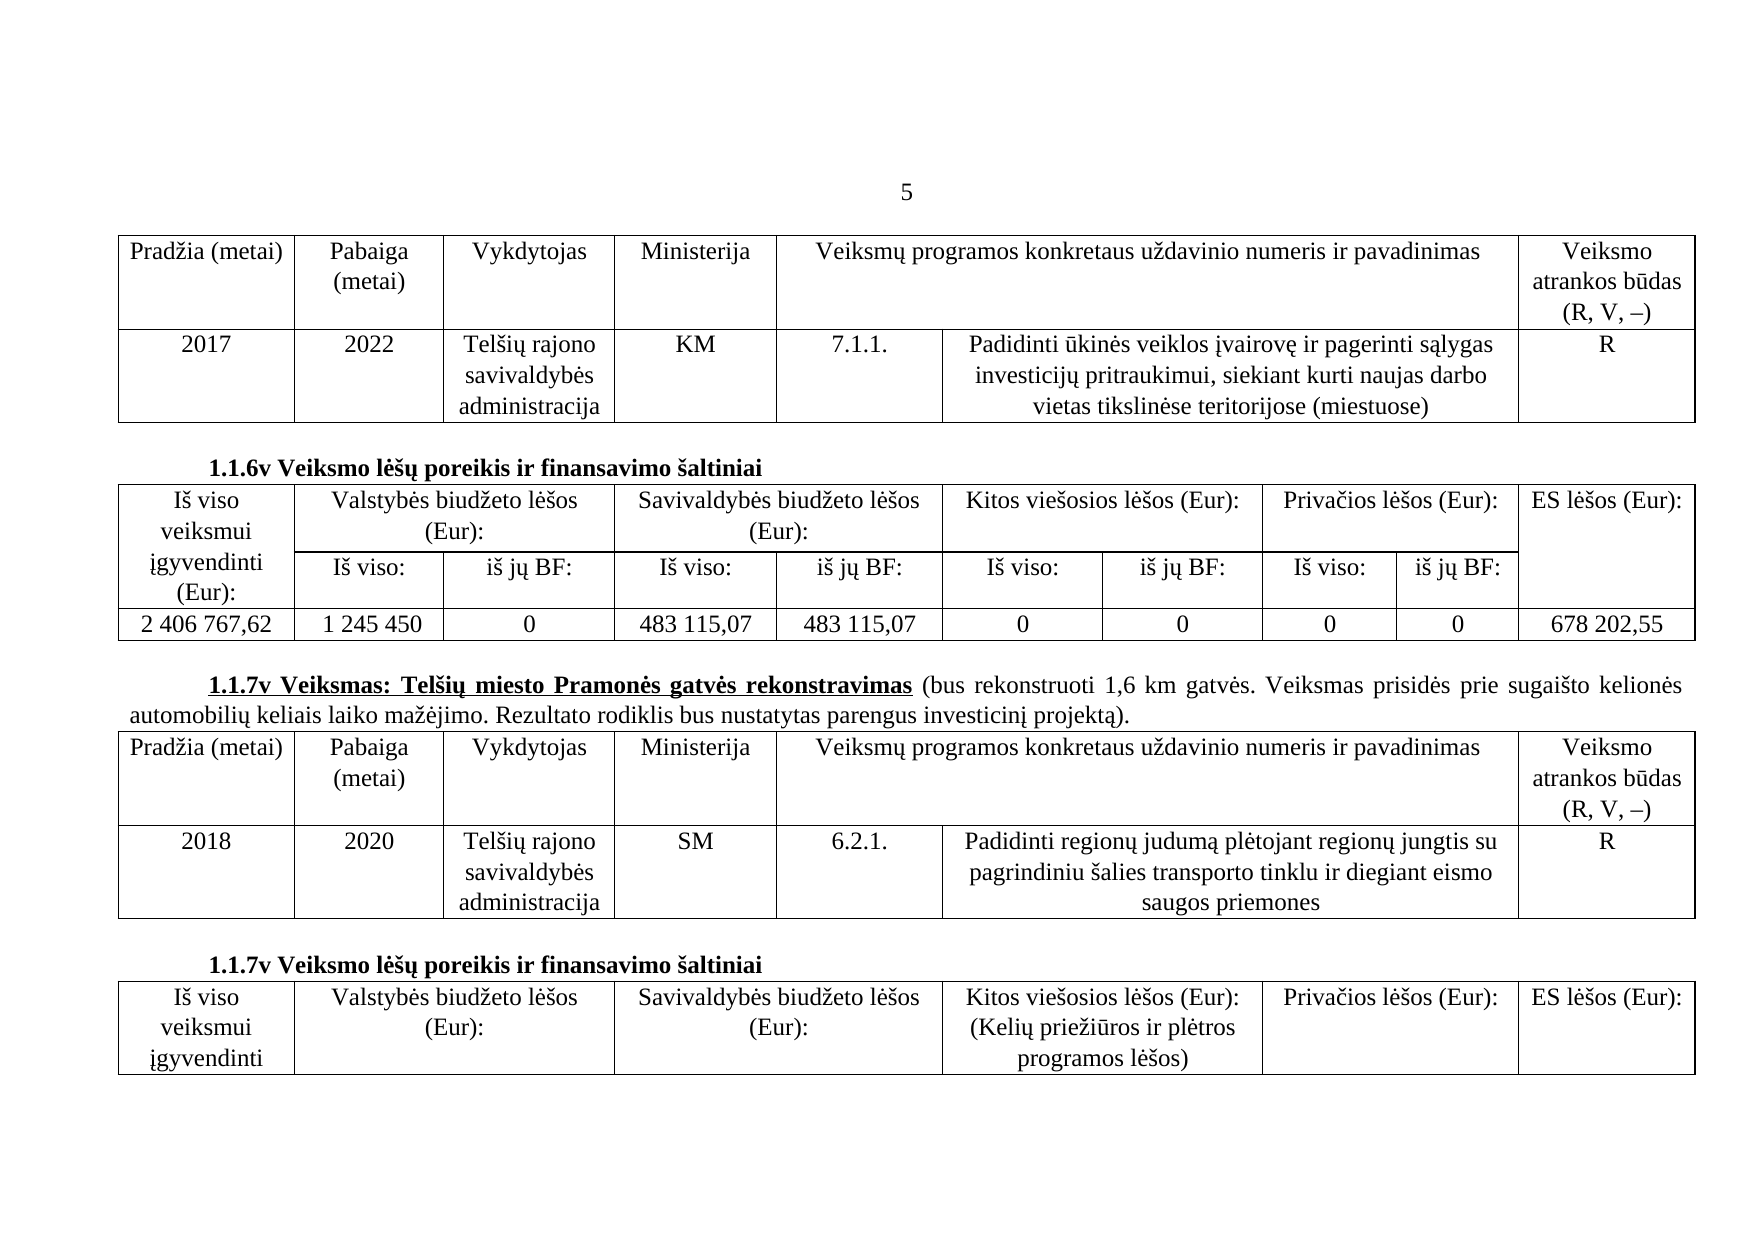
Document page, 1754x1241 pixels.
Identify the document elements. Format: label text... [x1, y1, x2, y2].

table_cell Iš viso: [943, 553, 1102, 608]
table_cell 0 [1103, 609, 1262, 640]
table_cell 6.2.1. [777, 826, 942, 918]
table_cell 483 115,07 [615, 609, 776, 640]
table_cell Veiksmų programos konkretaus uždavinio numeris ir pavadinimas [777, 236, 1518, 328]
table_cell Pabaiga (metai) [295, 732, 443, 825]
table_cell Privačios lėšos (Eur): [1263, 982, 1518, 1074]
table_cell Telšių rajono savivaldybės administracija [444, 330, 614, 422]
table_cell iš jų BF: [1103, 553, 1262, 608]
table_cell Iš viso veiksmui įgyvendinti (Eur): [119, 485, 294, 608]
table_cell 0 [444, 609, 614, 640]
table_cell 1.1.6v Veiksmo lėšų poreikis ir finansavimo šaltiniai [118, 423, 1695, 484]
table_cell Vykdytojas [444, 732, 614, 825]
table_cell 1 245 450 [295, 609, 443, 640]
table_cell Pabaiga (metai) [295, 236, 443, 328]
table_cell iš jų BF: [1397, 553, 1518, 608]
table_cell R [1519, 330, 1694, 422]
table_cell 0 [1397, 609, 1518, 640]
table_cell SM [615, 826, 776, 918]
table_cell 2020 [295, 826, 443, 918]
table_cell 2018 [119, 826, 294, 918]
table_cell Veiksmų programos konkretaus uždavinio numeris ir pavadinimas [777, 732, 1518, 825]
table_cell Savivaldybės biudžeto lėšos (Eur): [615, 982, 942, 1074]
table_cell Pradžia (metai) [119, 732, 294, 825]
table_cell ES lėšos (Eur): [1519, 982, 1694, 1074]
table_cell 2017 [119, 330, 294, 422]
table_cell Savivaldybės biudžeto lėšos (Eur): [615, 485, 942, 551]
table_cell Pradžia (metai) [119, 236, 294, 328]
table_cell Padidinti ūkinės veiklos įvairovę ir pagerinti sąlygas investicijų pritraukimui, siekiant kurti naujas darbo vietas tikslinėse teritorijose (miestuose) [943, 330, 1518, 422]
table_cell 0 [1263, 609, 1396, 640]
table_cell Iš viso: [615, 553, 776, 608]
table_cell Kitos viešosios lėšos (Eur): [943, 485, 1262, 551]
table_cell 7.1.1. [777, 330, 942, 422]
table_cell 1.1.7v Veiksmo lėšų poreikis ir finansavimo šaltiniai [118, 919, 1695, 981]
table_cell Iš viso: [295, 553, 443, 608]
table_cell Veiksmo atrankos būdas (R, V, –) [1519, 732, 1694, 825]
table_cell ES lėšos (Eur): [1519, 485, 1694, 608]
table_cell Privačios lėšos (Eur): [1263, 485, 1518, 551]
table_cell 483 115,07 [777, 609, 942, 640]
table_cell Veiksmo atrankos būdas (R, V, –) [1519, 236, 1694, 328]
table_cell 678 202,55 [1519, 609, 1694, 640]
table_cell Ministerija [615, 236, 776, 328]
table_cell Kitos viešosios lėšos (Eur): (Kelių priežiūros ir plėtros programos lėšos) [943, 982, 1262, 1074]
table_cell Valstybės biudžeto lėšos (Eur): [295, 982, 614, 1074]
table_cell Padidinti regionų judumą plėtojant regionų jungtis su pagrindiniu šalies transporto tinklu ir diegiant eismo saugos priemones [943, 826, 1518, 918]
table_cell Valstybės biudžeto lėšos (Eur): [295, 485, 614, 551]
table_cell Iš viso veiksmui įgyvendinti [119, 982, 294, 1074]
table_cell iš jų BF: [777, 553, 942, 608]
table_cell 2022 [295, 330, 443, 422]
table_cell KM [615, 330, 776, 422]
table_cell Vykdytojas [444, 236, 614, 328]
table_cell R [1519, 826, 1694, 918]
table_cell Ministerija [615, 732, 776, 825]
table_cell iš jų BF: [444, 553, 614, 608]
table_cell 0 [943, 609, 1102, 640]
table_cell 2 406 767,62 [119, 609, 294, 640]
table_cell Iš viso: [1263, 553, 1396, 608]
table_cell Telšių rajono savivaldybės administracija [444, 826, 614, 918]
table_cell 1.1.7v Veiksmas: Telšių miesto Pramonės gatvės rekonstravimas (bus rekonstruoti 1,6 km gatvės. Veiksmas prisidės prie sugaišto kelionės automobilių keliais laiko mažėjimo. Rezultato rodiklis bus nustatytas parengus investicinį projektą). [118, 641, 1695, 731]
